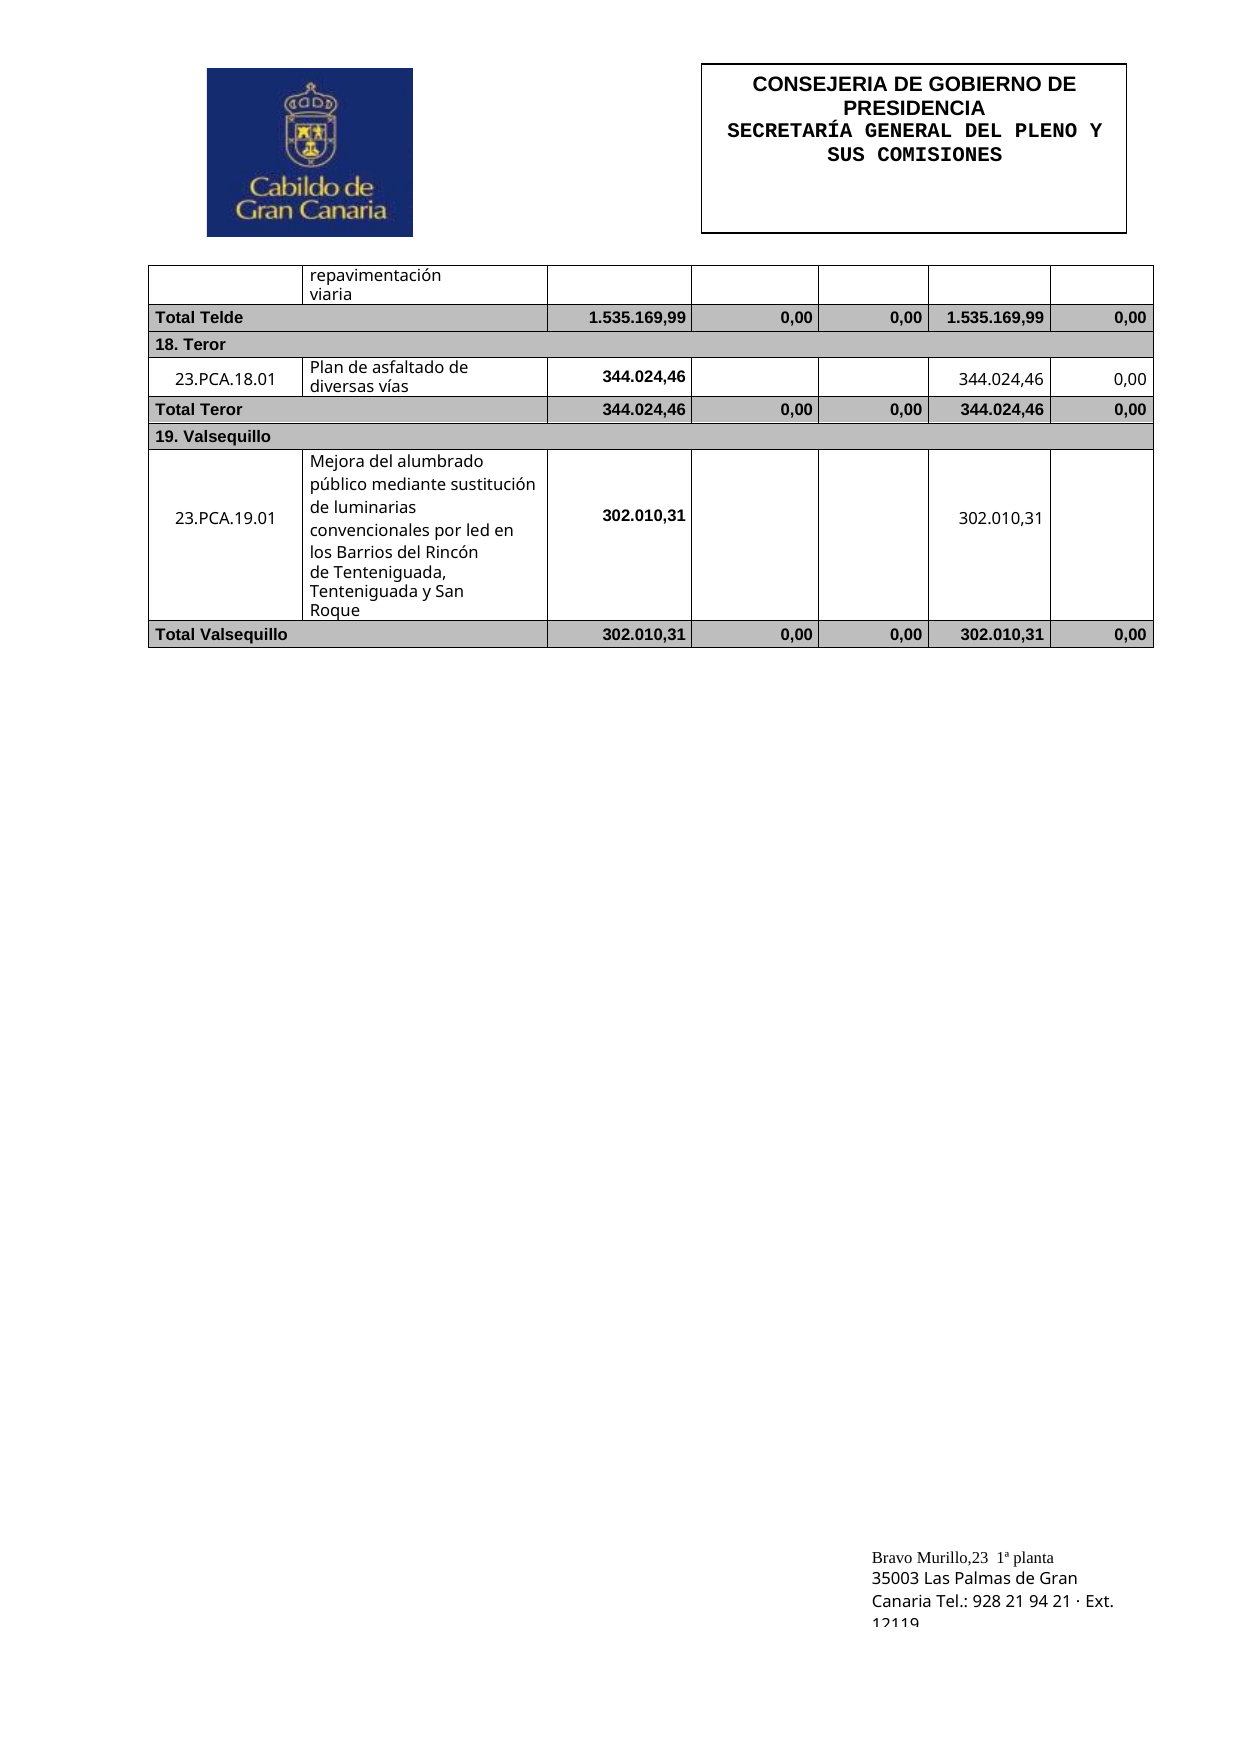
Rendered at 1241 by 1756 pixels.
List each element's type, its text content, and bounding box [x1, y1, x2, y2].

table_cell [692, 450, 818, 620]
table_cell 0,00 [692, 397, 818, 422]
table_cell 0,00 [1051, 397, 1153, 422]
table_cell 0,00 [1051, 621, 1153, 647]
table_cell [1051, 266, 1153, 304]
table_cell [929, 266, 1050, 304]
table_cell Total Teror [149, 397, 547, 422]
table_cell 23.PCA.19.01 [149, 450, 302, 620]
table_cell [819, 358, 928, 396]
table_cell Mejora del alumbrado público mediante sustitución de luminarias convencionales por led en los Barrios del Rincón de Tenteniguada, Tenteniguada y San Roque [303, 450, 547, 620]
table_cell 302.010,31 [548, 621, 691, 647]
table_cell 302.010,31 [929, 621, 1050, 647]
table_cell 0,00 [819, 621, 928, 647]
table_cell [548, 266, 691, 304]
table_cell 302.010,31 [929, 450, 1050, 620]
table_cell 0,00 [819, 305, 928, 331]
table_cell Total Valsequillo [149, 621, 547, 647]
table_cell 0,00 [819, 397, 928, 422]
table_cell 344.024,46 [548, 358, 691, 396]
table_cell 18. Teror [149, 332, 1153, 357]
table_cell 0,00 [692, 621, 818, 647]
table_cell 1.535.169,99 [548, 305, 691, 331]
table_cell [149, 266, 302, 304]
table_cell [692, 266, 818, 304]
table_cell Plan de asfaltado de diversas vías [303, 358, 547, 396]
table_cell [1051, 450, 1153, 620]
table_cell [819, 450, 928, 620]
table_cell 344.024,46 [548, 397, 691, 422]
table_cell 23.PCA.18.01 [149, 358, 302, 396]
table_cell 344.024,46 [929, 397, 1050, 422]
table_cell 19. Valsequillo [149, 424, 1153, 449]
table_cell Total Telde [149, 305, 547, 331]
table_cell [819, 266, 928, 304]
table_cell 1.535.169,99 [929, 305, 1050, 331]
table_cell 0,00 [1051, 358, 1153, 396]
table_cell 0,00 [1051, 305, 1153, 331]
table_cell 302.010,31 [548, 450, 691, 620]
table_cell repavimentación viaria [303, 266, 547, 304]
table_cell [692, 358, 818, 396]
table_cell 0,00 [692, 305, 818, 331]
table_cell 344.024,46 [929, 358, 1050, 396]
